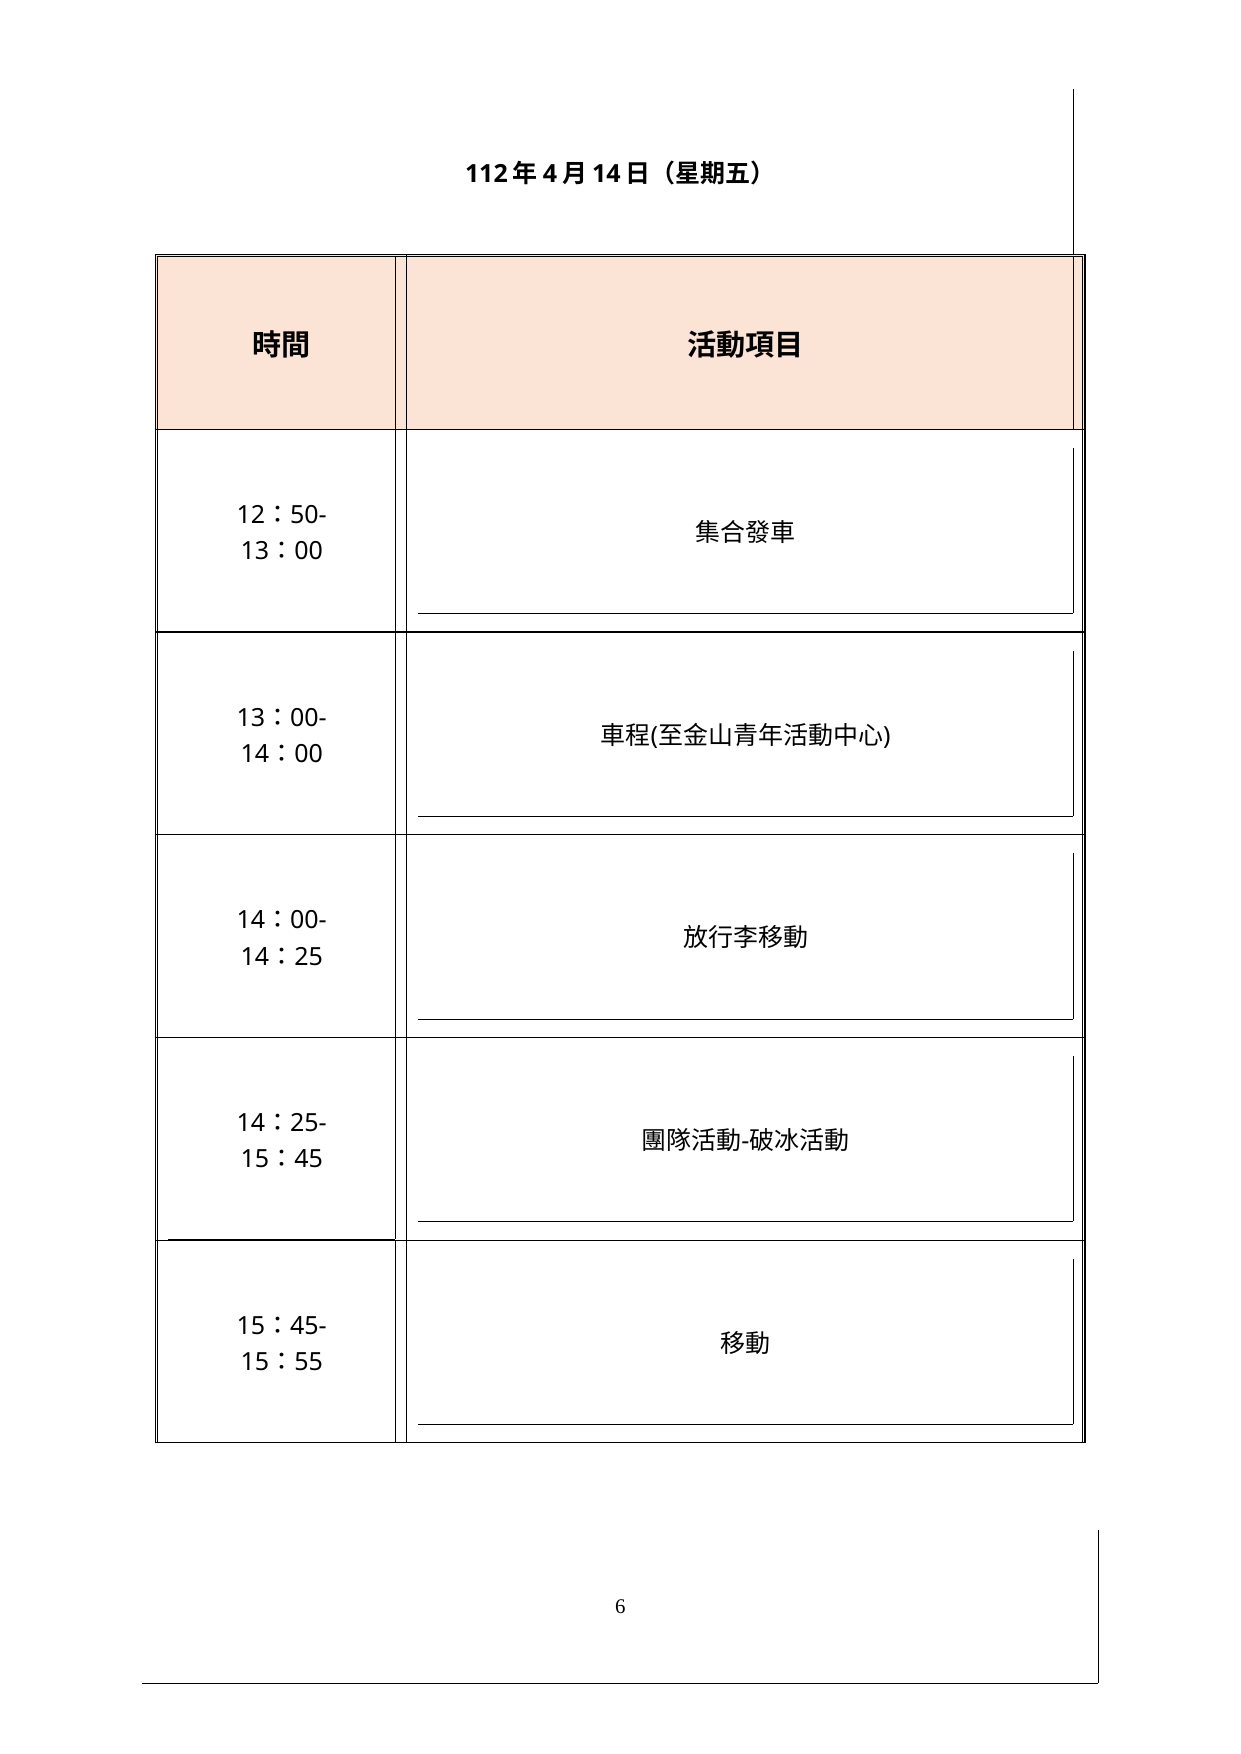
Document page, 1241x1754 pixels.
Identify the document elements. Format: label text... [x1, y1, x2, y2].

table_header [1074, 89, 1084, 254]
table_cell 時間 [158, 257, 395, 429]
table_cell 13：00-14：00 [158, 633, 395, 834]
table_cell [396, 1038, 406, 1239]
table_cell 放行李移動 [407, 835, 1082, 1037]
table_cell [396, 835, 406, 1037]
table_cell 活動項目 [407, 257, 1073, 429]
table_cell 集合發車 [407, 430, 1082, 631]
table_cell [396, 1241, 406, 1442]
table_cell 15：45-15：55 [158, 1241, 395, 1442]
table_cell 移動 [407, 1241, 1082, 1442]
table_cell [396, 257, 406, 429]
table_cell 14：25-15：45 [158, 1038, 395, 1239]
table_cell 14：00-14：25 [158, 835, 395, 1037]
table_cell 團隊活動-破冰活動 [407, 1038, 1082, 1239]
table_cell [396, 633, 406, 834]
table_cell [1074, 257, 1082, 429]
table_header 112年4月14日（星期五） [156, 89, 1073, 254]
table_cell [396, 430, 406, 631]
table_cell 12：50-13：00 [158, 430, 395, 631]
table_cell 車程(至金山青年活動中心) [407, 633, 1082, 834]
